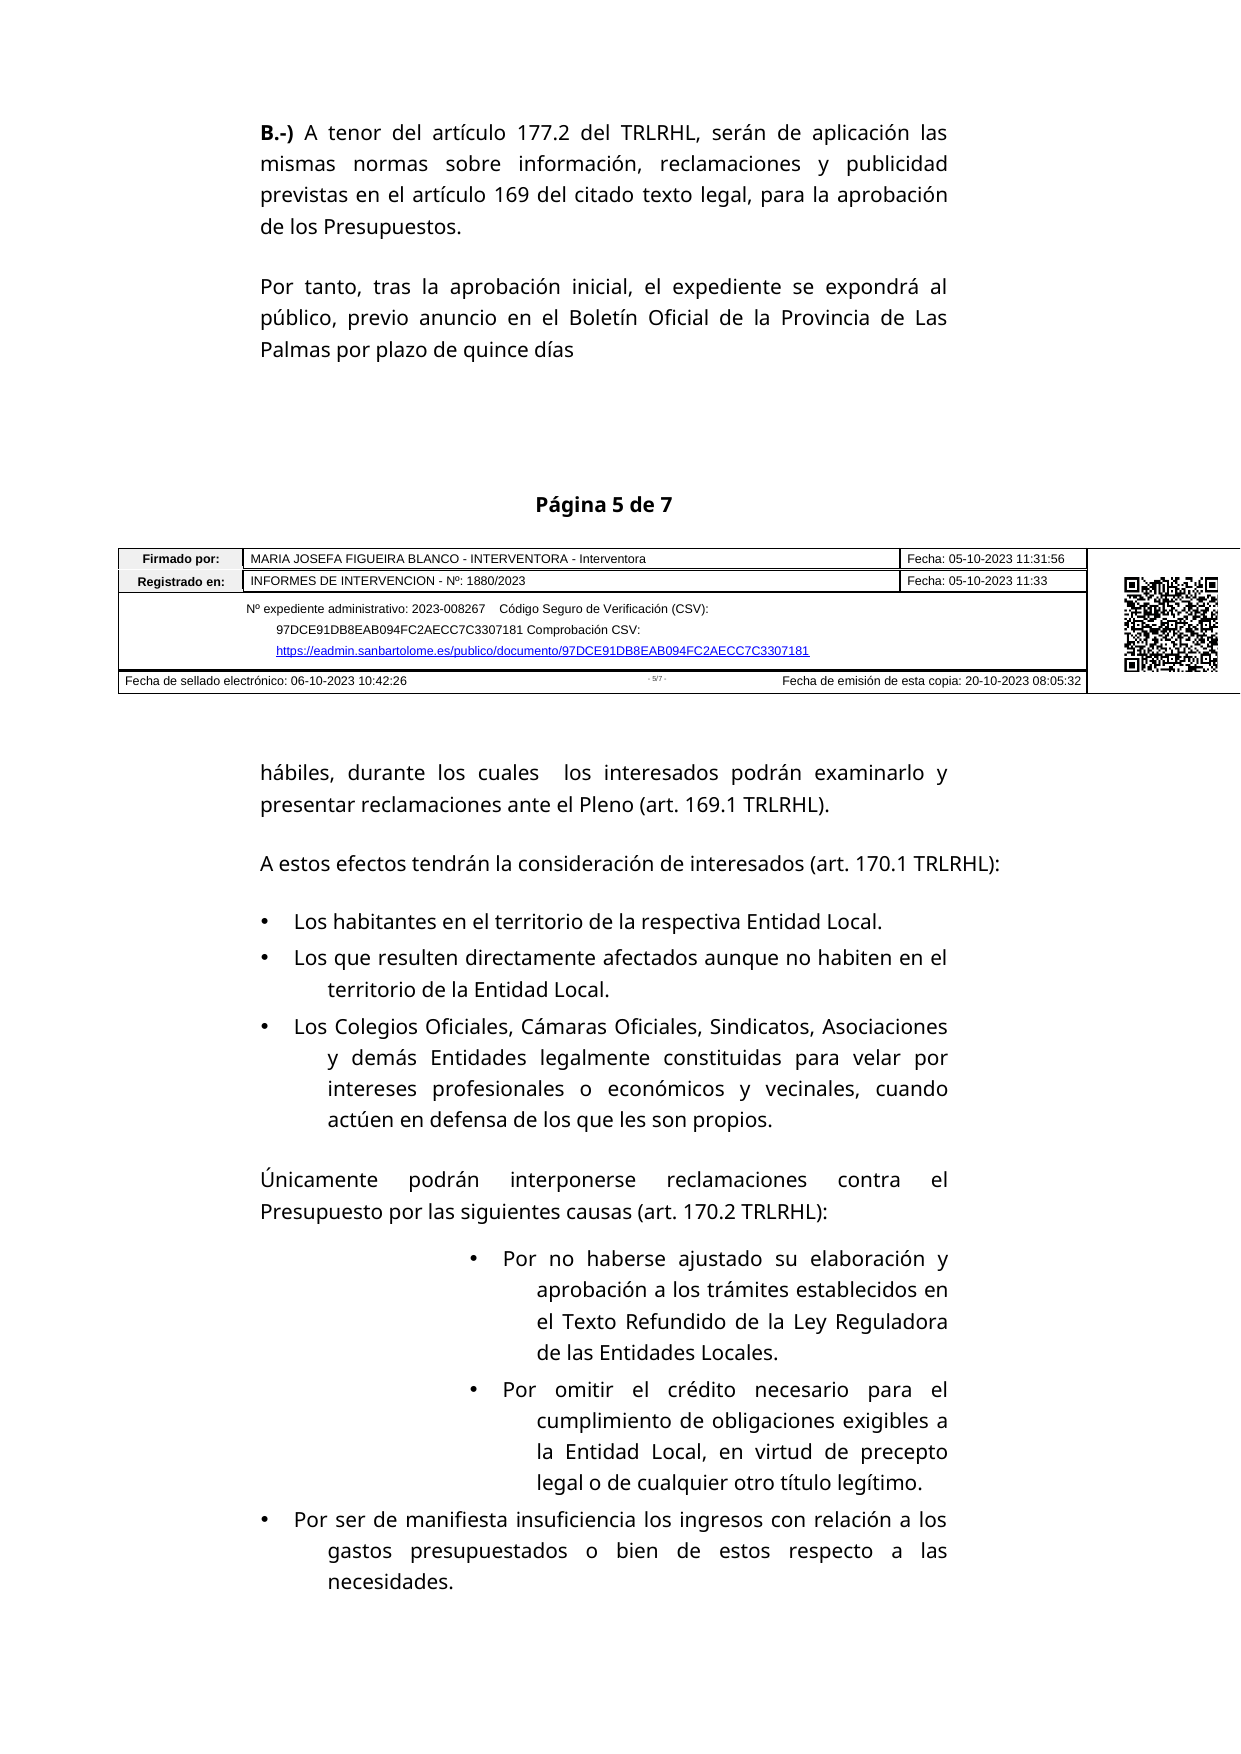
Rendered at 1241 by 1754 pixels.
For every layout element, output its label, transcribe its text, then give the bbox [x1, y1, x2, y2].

text Únicamente podrán interponerse reclamaciones contra el Presupuesto por las siguientes causas (art. 170.2 TRLRHL): [260, 1166, 949, 1225]
table_header [1088, 549, 1240, 693]
text Página 5 de 7 [310, 490, 897, 518]
table_cell INFORMES DE INTERVENCION - Nº: 1880/2023 [244, 571, 899, 591]
text B.-) A tenor del artículo 177.2 del TRLRHL, serán de aplicación las mismas normas sobre información, reclamaciones y publicidad previstas en el artículo 169 del citado texto legal, para la aprobación de los Presupuestos. [260, 118, 949, 240]
text A estos efectos tendrán la consideración de interesados (art. 170.1 TRLRHL): [260, 849, 1122, 878]
table_cell Fecha: 05-10-2023 11:33 [901, 571, 1086, 591]
table_header Firmado por: [119, 549, 242, 566]
list Por omitir el crédito necesario para el cumplimiento de obligaciones exigibles a la Entidad Local, en virtud de precepto legal o de cualquier otro título legítimo. [469, 1375, 948, 1497]
list Por no haberse ajustado su elaboración y aprobación a los trámites establecidos en el Texto Refundido de la Ley Reguladora de las Entidades Locales. [469, 1244, 948, 1367]
table_header MARIA JOSEFA FIGUEIRA BLANCO - INTERVENTORA - Interventora [244, 549, 899, 568]
list Los habitantes en el territorio de la respectiva Entidad Local. [261, 907, 1122, 935]
list Los Colegios Oficiales, Cámaras Oficiales, Sindicatos, Asociaciones y demás Entidades legalmente constituidas para velar por intereses profesionales o económicos y vecinales, cuando actúen en defensa de los que les son propios. [261, 1012, 949, 1134]
text hábiles, durante los cuales los interesados podrán examinarlo y presentar reclamaciones ante el Pleno (art. 169.1 TRLRHL). [260, 758, 949, 818]
list Por ser de manifiesta insuficiencia los ingresos con relación a los gastos presupuestados o bien de estos respecto a las necesidades. [261, 1505, 948, 1596]
table_cell Registrado en: [119, 573, 242, 589]
text Por tanto, tras la aprobación inicial, el expediente se expondrá al público, previo anuncio en el Boletín Oficial de la Provincia de Las Palmas por plazo de quince días [260, 272, 948, 363]
list Los que resulten directamente afectados aunque no habiten en el territorio de la Entidad Local. [261, 943, 948, 1003]
table_header Fecha: 05-10-2023 11:31:56 [901, 549, 1086, 568]
table_cell Fecha de sellado electrónico: 06-10-2023 10:42:26 - 5/7 - Fecha de emisión de esta copia: 20-10-2023 08:05:32 [119, 672, 1086, 693]
table_cell Nº expediente administrativo: 2023-008267 Código Seguro de Verificación (CSV): 97DCE91DB8EAB094FC2AECC7C3307181 Comprobación CSV: https://eadmin.sanbartolome.es/publico/documento/97DCE91DB8EAB094FC2AECC7C3307181 [119, 593, 1086, 669]
